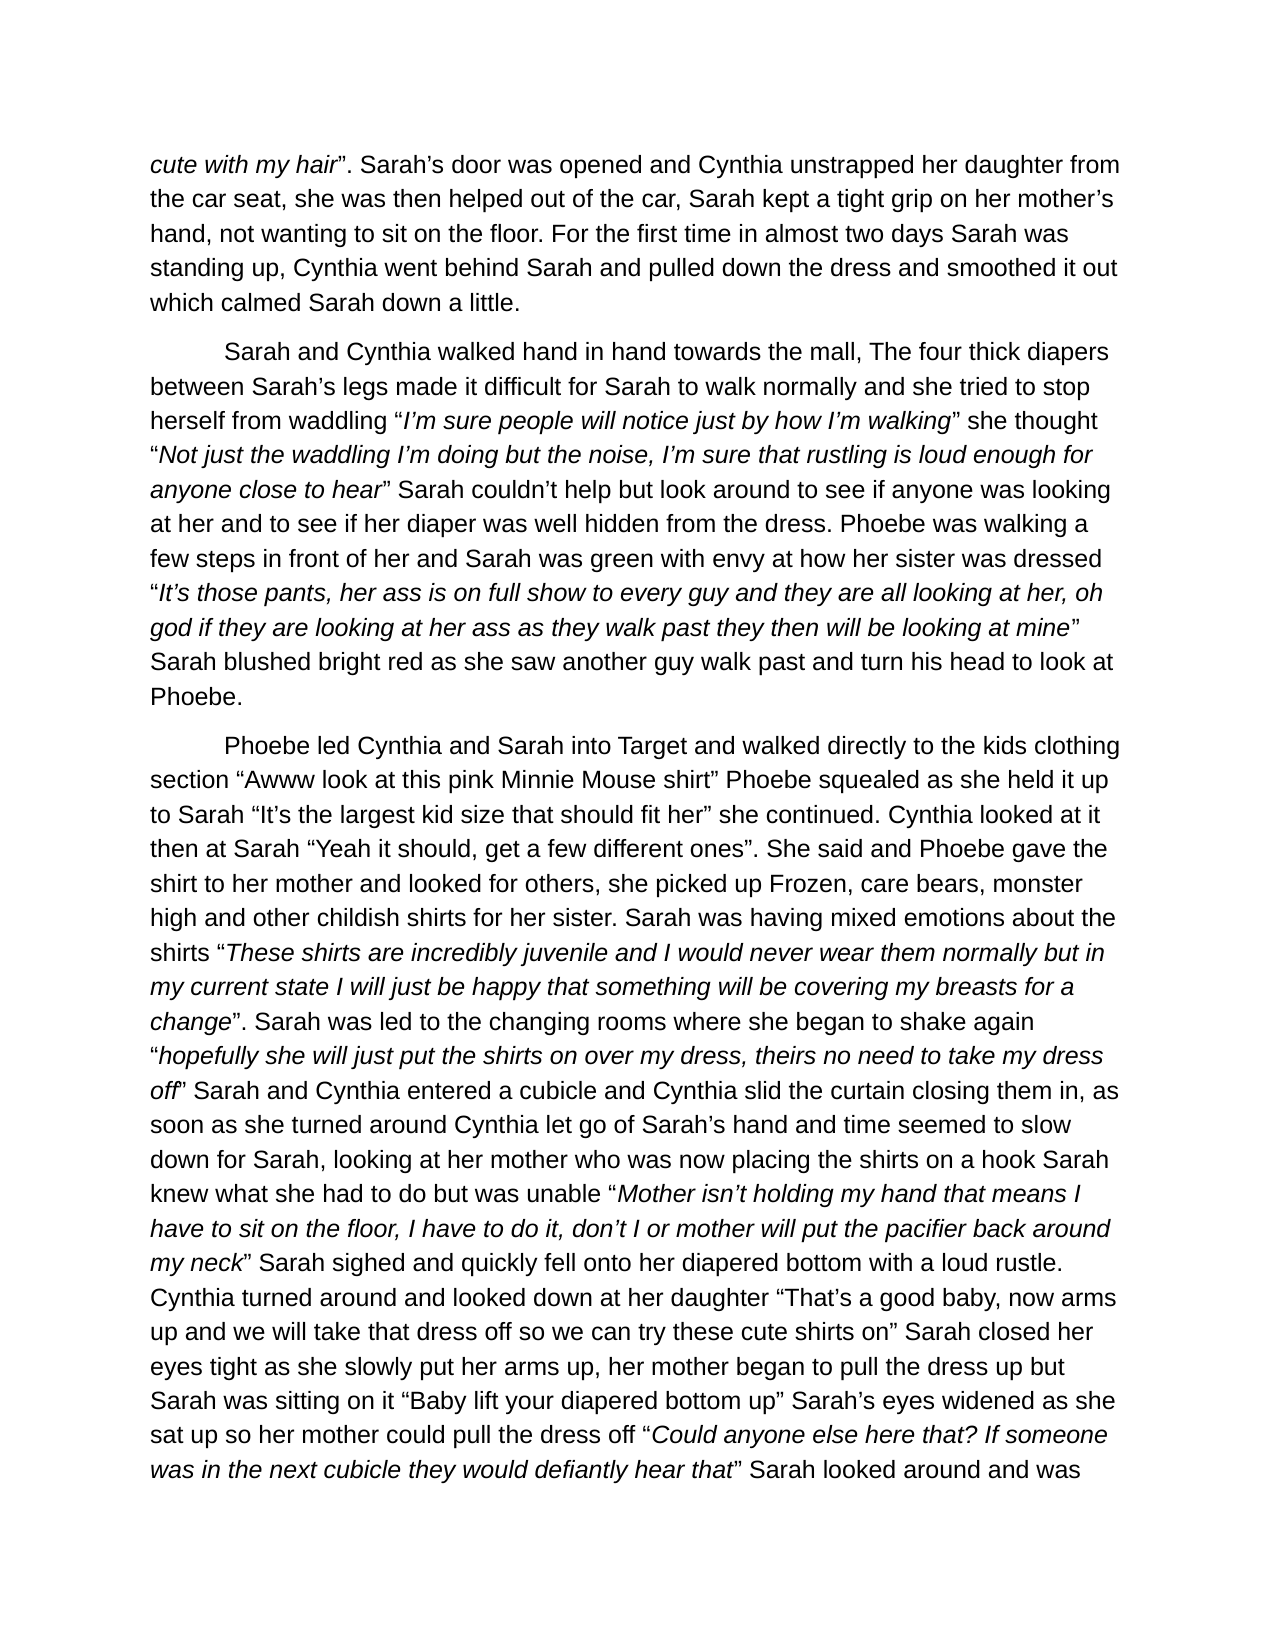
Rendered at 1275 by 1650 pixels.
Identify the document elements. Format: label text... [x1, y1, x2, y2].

text Sarah and Cynthia walked hand in hand towards the mall, The four thick diapers between Sarah’s legs made it difficult for Sarah to walk normally and she tried to stop herself from waddling “I’m sure people will notice just by how I’m walking” she thought “Not just the waddling I’m doing but the noise, I’m sure that rustling is loud enough for anyone close to hear” Sarah couldn’t help but look around to see if anyone was looking at her and to see if her diaper was well hidden from the dress. Phoebe was walking a few steps in front of her and Sarah was green with envy at how her sister was dressed “It’s those pants, her ass is on full show to every guy and they are all looking at her, oh god if they are looking at her ass as they walk past they then will be looking at mine” Sarah blushed bright red as she saw another guy walk past and turn his head to look at Phoebe. [150, 337, 1125, 711]
text Phoebe led Cynthia and Sarah into Target and walked directly to the kids clothing section “Awww look at this pink Minnie Mouse shirt” Phoebe squealed as she held it up to Sarah “It’s the largest kid size that should fit her” she continued. Cynthia looked at it then at Sarah “Yeah it should, get a few different ones”. She said and Phoebe gave the shirt to her mother and looked for others, she picked up Frozen, care bears, monster high and other childish shirts for her sister. Sarah was having mixed emotions about the shirts “These shirts are incredibly juvenile and I would never wear them normally but in my current state I will just be happy that something will be covering my breasts for a change”. Sarah was led to the changing rooms where she began to shake again “hopefully she will just put the shirts on over my dress, theirs no need to take my dress off” Sarah and Cynthia entered a cubicle and Cynthia slid the curtain closing them in, as soon as she turned around Cynthia let go of Sarah’s hand and time seemed to slow down for Sarah, looking at her mother who was now placing the shirts on a hook Sarah knew what she had to do but was unable “Mother isn’t holding my hand that means I have to sit on the floor, I have to do it, don’t I or mother will put the pacifier back around my neck” Sarah sighed and quickly fell onto her diapered bottom with a loud rustle. Cynthia turned around and looked down at her daughter “That’s a good baby, now arms up and we will take that dress off so we can try these cute shirts on” Sarah closed her eyes tight as she slowly put her arms up, her mother began to pull the dress up but Sarah was sitting on it “Baby lift your diapered bottom up” Sarah’s eyes widened as she sat up so her mother could pull the dress off “Could anyone else here that? If someone was in the next cubicle they would defiantly hear that” Sarah looked around and was [150, 731, 1125, 1484]
text cute with my hair”. Sarah’s door was opened and Cynthia unstrapped her daughter from the car seat, she was then helped out of the car, Sarah kept a tight grip on her mother’s hand, not wanting to sit on the floor. For the first time in almost two days Sarah was standing up, Cynthia went behind Sarah and pulled down the dress and smoothed it out which calmed Sarah down a little. [150, 150, 1125, 317]
